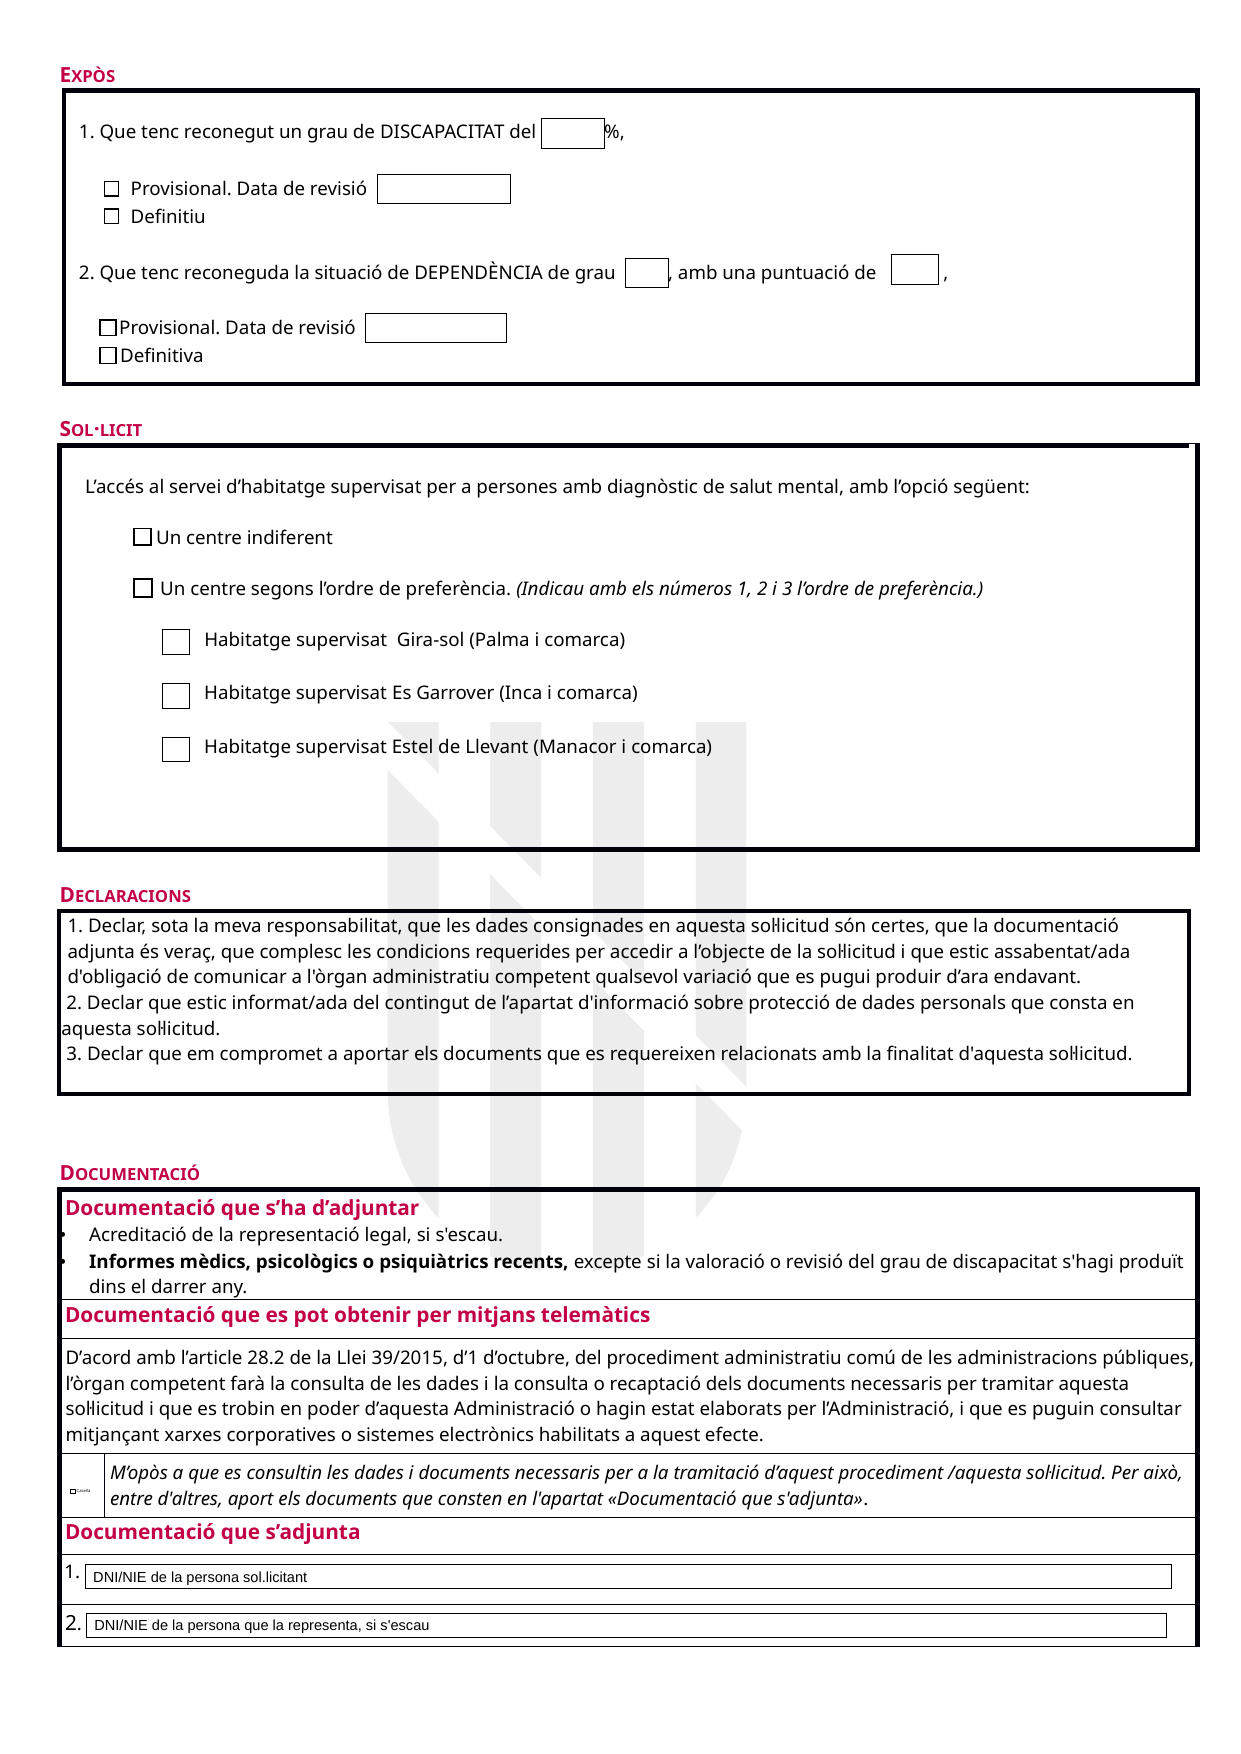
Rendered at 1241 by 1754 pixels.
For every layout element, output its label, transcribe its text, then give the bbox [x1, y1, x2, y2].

table_cell Documentació que es pot obtenir per mitjans telemàtics [62, 1300, 1195, 1338]
picture [387, 1192, 747, 1271]
table_cell L’accés al servei d’habitatge supervisat per a persones amb diagnòstic de salut mental, amb l’opció següent: Un centre indiferent Un centre segons l’ordre de preferència. (Indicau amb els números 1, 2 i 3 l’ordre de preferència.) Habitatge supervisat Gira-sol (Palma i comarca) Habitatge supervisat Es Garrover (Inca i comarca) Habitatge supervisat Estel de Llevant (Manacor i comarca) [62, 444, 1195, 847]
table_cell Documentació [59, 1096, 387, 1187]
table_cell 1. Que tenc reconegut un grau de DISCAPACITAT del %, Provisional. Data de revisió Definitiu 2. Que tenc reconeguda la situació de DEPENDÈNCIA de grau , amb una puntuació de , Provisional. Data de revisió Definitiva [66, 93, 1195, 382]
table_header 1. Declar, sota la meva responsabilitat, que les dades consignades en aquesta sol·licitud són certes, que la documentació adjunta és veraç, que complesc les condicions requerides per accedir a l’objecte de la sol·licitud i que estic assabentat/ada d'obligació de comunicar a l'òrgan administratiu competent qualsevol variació que es pugui produir d’ara endavant. 2. Declar que estic informat/ada del contingut de l’apartat d'informació sobre protecció de dades personals que consta en aquesta sol·licitud. 3. Declar que em compromet a aportar els documents que es requereixen relacionats amb la finalitat d'aquesta sol·licitud. [61, 913, 387, 1092]
table_cell 1. [62, 1555, 1195, 1603]
table_cell [62, 1454, 104, 1517]
table_cell [1189, 852, 1197, 1187]
table_cell Sol·licit [59, 382, 1189, 443]
table_cell Declaracions [59, 852, 387, 909]
picture [387, 852, 747, 909]
table_cell Expòs [59, 31, 1197, 88]
table_cell Documentació que s’adjunta [62, 1518, 1195, 1554]
table_cell M’opòs a que es consultin les dades i documents necessaris per a la tramitació d’aquest procediment /aquesta sol·licitud. Per això, entre d'altres, aport els documents que consten en l'apartat «Documentació que s'adjunta». [105, 1454, 1195, 1517]
table_cell 2. [62, 1605, 1195, 1646]
picture [387, 1096, 747, 1187]
table_cell [1189, 386, 1197, 443]
table_header 1. Declar, sota la meva responsabilitat, que les dades consignades en aquesta sol·licitud són certes, que la documentació adjunta és veraç, que complesc les condicions requerides per accedir a l’objecte de la sol·licitud i que estic assabentat/ada d'obligació de comunicar a l'òrgan administratiu competent qualsevol variació que es pugui produir d’ara endavant. 2. Declar que estic informat/ada del contingut de l’apartat d'informació sobre protecció de dades personals que consta en aquesta sol·licitud. 3. Declar que em compromet a aportar els documents que es requereixen relacionats amb la finalitat d'aquesta sol·licitud. [747, 913, 1187, 1092]
table_cell D’acord amb l’article 28.2 de la Llei 39/2015, d’1 d’octubre, del procediment administratiu comú de les administracions públiques, l’òrgan competent farà la consulta de les dades i la consulta o recaptació dels documents necessaris per tramitar aquesta sol·licitud i que es trobin en poder d’aquesta Administració o hagin estat elaborats per l’Administració, i que es puguin consultar mitjançant xarxes corporatives o sistemes electrònics habilitats a aquest efecte. [62, 1339, 1195, 1453]
table_cell [747, 852, 1189, 909]
table_cell [747, 1096, 1189, 1187]
picture [742, 1259, 747, 1267]
picture [388, 949, 394, 957]
picture [387, 722, 747, 847]
table_cell Documentació que s’ha d’adjuntar Acreditació de la representació legal, si s'escau. Informes mèdics, psicològics o psiquiàtrics recents, excepte si la valoració o revisió del grau de discapacitat s'hagi produït dins el darrer any. [62, 1192, 1195, 1299]
picture [387, 913, 747, 1092]
